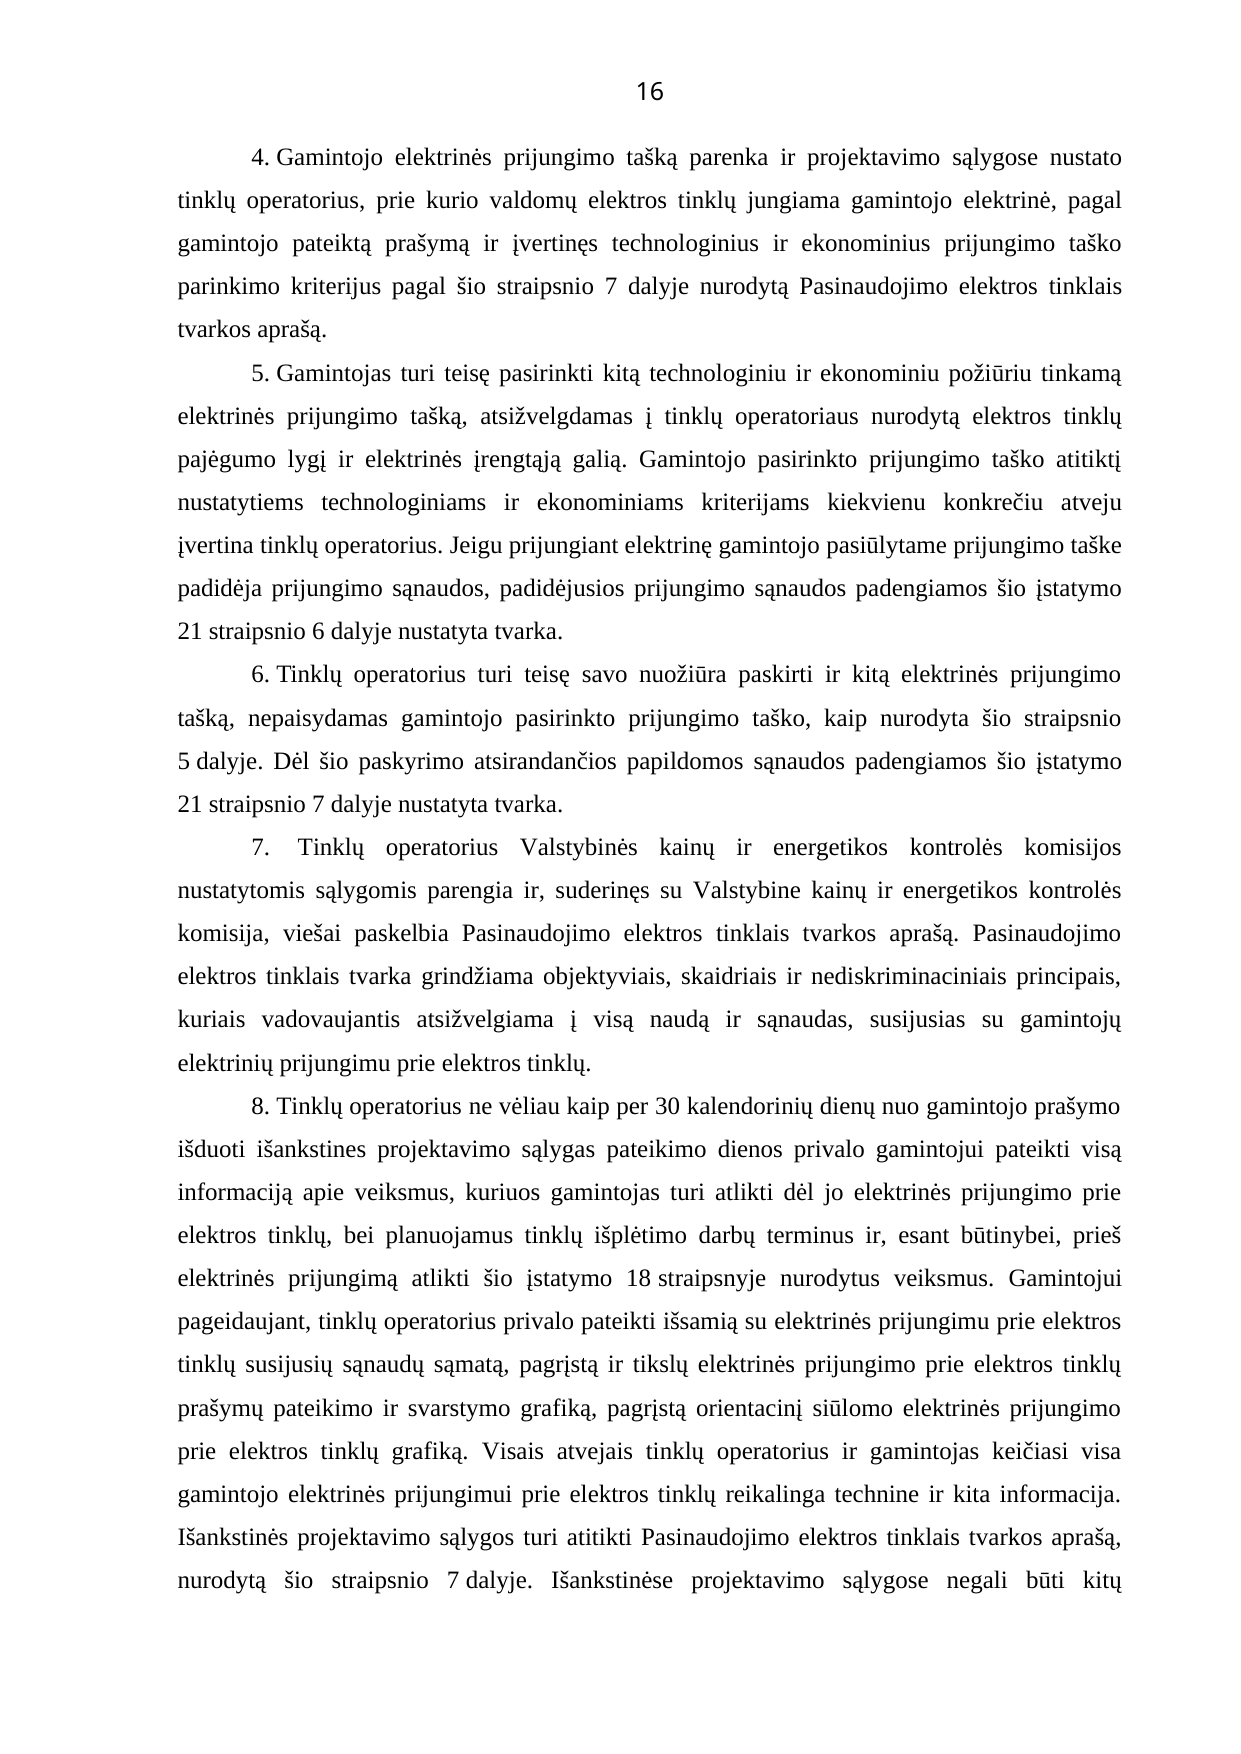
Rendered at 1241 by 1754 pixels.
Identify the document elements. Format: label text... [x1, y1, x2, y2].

text 5. Gamintojas turi teisę pasirinkti kitą technologiniu ir ekonominiu požiūriu tinkamą elektrinės prijungimo tašką, atsižvelgdamas į tinklų operatoriaus nurodytą elektros tinklų pajėgumo lygį ir elektrinės įrengtąją galią. Gamintojo pasirinkto prijungimo taško atitiktį nustatytiems technologiniams ir ekonominiams kriterijams kiekvienu konkrečiu atveju įvertina tinklų operatorius. Jeigu prijungiant elektrinę gamintojo pasiūlytame prijungimo taške padidėja prijungimo sąnaudos, padidėjusios prijungimo sąnaudos padengiamos šio įstatymo 21 straipsnio 6 dalyje nustatyta tvarka. [177, 358, 1123, 645]
text 8. Tinklų operatorius ne vėliau kaip per 30 kalendorinių dienų nuo gamintojo prašymo išduoti išankstines projektavimo sąlygas pateikimo dienos privalo gamintojui pateikti visą informaciją apie veiksmus, kuriuos gamintojas turi atlikti dėl jo elektrinės prijungimo prie elektros tinklų, bei planuojamus tinklų išplėtimo darbų terminus ir, esant būtinybei, prieš elektrinės prijungimą atlikti šio įstatymo 18 straipsnyje nurodytus veiksmus. Gamintojui pageidaujant, tinklų operatorius privalo pateikti išsamią su elektrinės prijungimu prie elektros tinklų susijusių sąnaudų sąmatą, pagrįstą ir tikslų elektrinės prijungimo prie elektros tinklų prašymų pateikimo ir svarstymo grafiką, pagrįstą orientacinį siūlomo elektrinės prijungimo prie elektros tinklų grafiką. Visais atvejais tinklų operatorius ir gamintojas keičiasi visa gamintojo elektrinės prijungimui prie elektros tinklų reikalinga technine ir kita informacija. Išankstinės projektavimo sąlygos turi atitikti Pasinaudojimo elektros tinklais tvarkos aprašą, nurodytą šio straipsnio 7 dalyje. Išankstinėse projektavimo sąlygose negali būti kitų [177, 1091, 1122, 1594]
text 7. Tinklų operatorius Valstybinės kainų ir energetikos kontrolės komisijos nustatytomis sąlygomis parengia ir, suderinęs su Valstybine kainų ir energetikos kontrolės komisija, viešai paskelbia Pasinaudojimo elektros tinklais tvarkos aprašą. Pasinaudojimo elektros tinklais tvarka grindžiama objektyviais, skaidriais ir nediskriminaciniais principais, kuriais vadovaujantis atsižvelgiama į visą naudą ir sąnaudas, susijusias su gamintojų elektrinių prijungimu prie elektros tinklų. [177, 832, 1122, 1076]
text 4. Gamintojo elektrinės prijungimo tašką parenka ir projektavimo sąlygose nustato tinklų operatorius, prie kurio valdomų elektros tinklų jungiama gamintojo elektrinė, pagal gamintojo pateiktą prašymą ir įvertinęs technologinius ir ekonominius prijungimo taško parinkimo kriterijus pagal šio straipsnio 7 dalyje nurodytą Pasinaudojimo elektros tinklais tvarkos aprašą. [177, 142, 1123, 343]
text 6. Tinklų operatorius turi teisę savo nuožiūra paskirti ir kitą elektrinės prijungimo tašką, nepaisydamas gamintojo pasirinkto prijungimo taško, kaip nurodyta šio straipsnio 5 dalyje. Dėl šio paskyrimo atsirandančios papildomos sąnaudos padengiamos šio įstatymo 21 straipsnio 7 dalyje nustatyta tvarka. [177, 659, 1123, 818]
